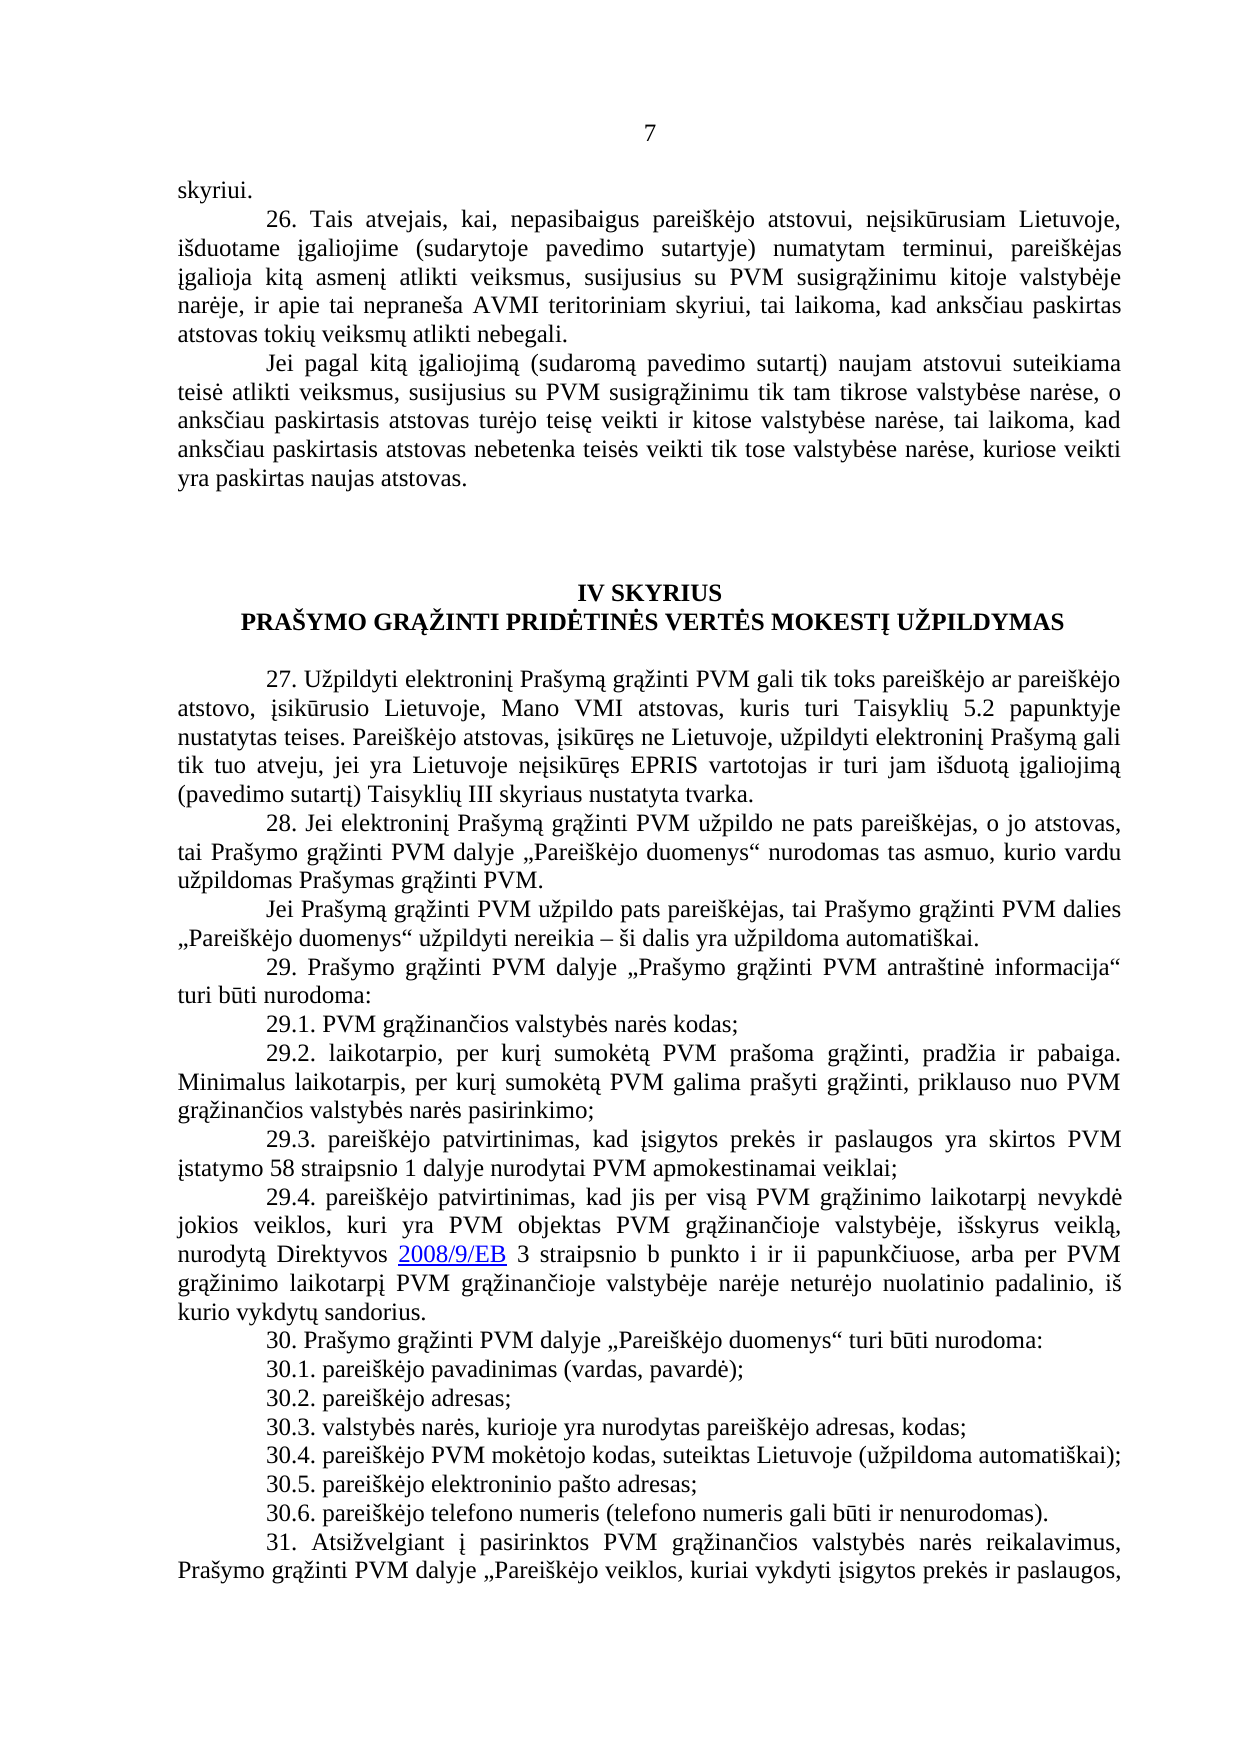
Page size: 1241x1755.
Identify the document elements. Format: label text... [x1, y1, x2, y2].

text 30.1. pareiškėjo pavadinimas (vardas, pavardė); [177, 1354, 1122, 1383]
text 30.6. pareiškėjo telefono numeris (telefono numeris gali būti ir nenurodomas). [177, 1498, 1122, 1527]
text 29.1. PVM grąžinančios valstybės narės kodas; [177, 1009, 1122, 1038]
text 30. Prašymo grąžinti PVM dalyje „Pareiškėjo duomenys“ turi būti nurodoma: [177, 1326, 1122, 1354]
text 30.3. valstybės narės, kurioje yra nurodytas pareiškėjo adresas, kodas; [177, 1412, 1122, 1441]
text skyriui. [177, 176, 1122, 204]
text 30.5. pareiškėjo elektroninio pašto adresas; [177, 1469, 1122, 1498]
text 26. Tais atvejais, kai, nepasibaigus pareiškėjo atstovui, neįsikūrusiam Lietuvoje, išduotame įgaliojime (sudarytoje pavedimo sutartyje) numatytam terminui, pareiškėjas įgalioja kitą asmenį atlikti veiksmus, susijusius su PVM susigrąžinimu kitoje valstybėje narėje, ir apie tai nepraneša AVMI teritoriniam skyriui, tai laikoma, kad anksčiau paskirtas atstovas tokių veiksmų atlikti nebegali. [177, 204, 1122, 348]
text PRAŠYMO GRĄŽINTI PRIDĖTINĖS VERTĖS MOKESTĮ UŽPILDYMAS [177, 607, 1122, 636]
text 27. Užpildyti elektroninį Prašymą grąžinti PVM gali tik toks pareiškėjo ar pareiškėjo atstovo, įsikūrusio Lietuvoje, Mano VMI atstovas, kuris turi Taisyklių 5.2 papunktyje nustatytas teises. Pareiškėjo atstovas, įsikūręs ne Lietuvoje, užpildyti elektroninį Prašymą gali tik tuo atveju, jei yra Lietuvoje neįsikūręs EPRIS vartotojas ir turi jam išduotą įgaliojimą (pavedimo sutartį) Taisyklių III skyriaus nustatyta tvarka. [177, 664, 1122, 808]
text 29.4. pareiškėjo patvirtinimas, kad jis per visą PVM grąžinimo laikotarpį nevykdė jokios veiklos, kuri yra PVM objektas PVM grąžinančioje valstybėje, išskyrus veiklą, nurodytą Direktyvos 2008/9/EB 3 straipsnio b punkto i ir ii papunkčiuose, arba per PVM grąžinimo laikotarpį PVM grąžinančioje valstybėje narėje neturėjo nuolatinio padalinio, iš kurio vykdytų sandorius. [177, 1182, 1122, 1326]
text Jei pagal kitą įgaliojimą (sudaromą pavedimo sutartį) naujam atstovui suteikiama teisė atlikti veiksmus, susijusius su PVM susigrąžinimu tik tam tikrose valstybėse narėse, o anksčiau paskirtasis atstovas turėjo teisę veikti ir kitose valstybėse narėse, tai laikoma, kad anksčiau paskirtasis atstovas nebetenka teisės veikti tik tose valstybėse narėse, kuriose veikti yra paskirtas naujas atstovas. [177, 348, 1122, 492]
text 29. Prašymo grąžinti PVM dalyje „Prašymo grąžinti PVM antraštinė informacija“ turi būti nurodoma: [177, 952, 1122, 1009]
text 29.3. pareiškėjo patvirtinimas, kad įsigytos prekės ir paslaugos yra skirtos PVM įstatymo 58 straipsnio 1 dalyje nurodytai PVM apmokestinamai veiklai; [177, 1124, 1122, 1182]
text 31. Atsižvelgiant į pasirinktos PVM grąžinančios valstybės narės reikalavimus, Prašymo grąžinti PVM dalyje „Pareiškėjo veiklos, kuriai vykdyti įsigytos prekės ir paslaugos, [177, 1527, 1122, 1584]
text 30.2. pareiškėjo adresas; [177, 1383, 1122, 1412]
text 30.4. pareiškėjo PVM mokėtojo kodas, suteiktas Lietuvoje (užpildoma automatiškai); [177, 1441, 1122, 1469]
text IV SKYRIUS [177, 578, 1122, 607]
text 29.2. laikotarpio, per kurį sumokėtą PVM prašoma grąžinti, pradžia ir pabaiga. Minimalus laikotarpis, per kurį sumokėtą PVM galima prašyti grąžinti, priklauso nuo PVM grąžinančios valstybės narės pasirinkimo; [177, 1038, 1122, 1124]
text 28. Jei elektroninį Prašymą grąžinti PVM užpildo ne pats pareiškėjas, o jo atstovas, tai Prašymo grąžinti PVM dalyje „Pareiškėjo duomenys“ nurodomas tas asmuo, kurio vardu užpildomas Prašymas grąžinti PVM. [177, 808, 1122, 894]
text Jei Prašymą grąžinti PVM užpildo pats pareiškėjas, tai Prašymo grąžinti PVM dalies „Pareiškėjo duomenys“ užpildyti nereikia – ši dalis yra užpildoma automatiškai. [177, 894, 1122, 952]
